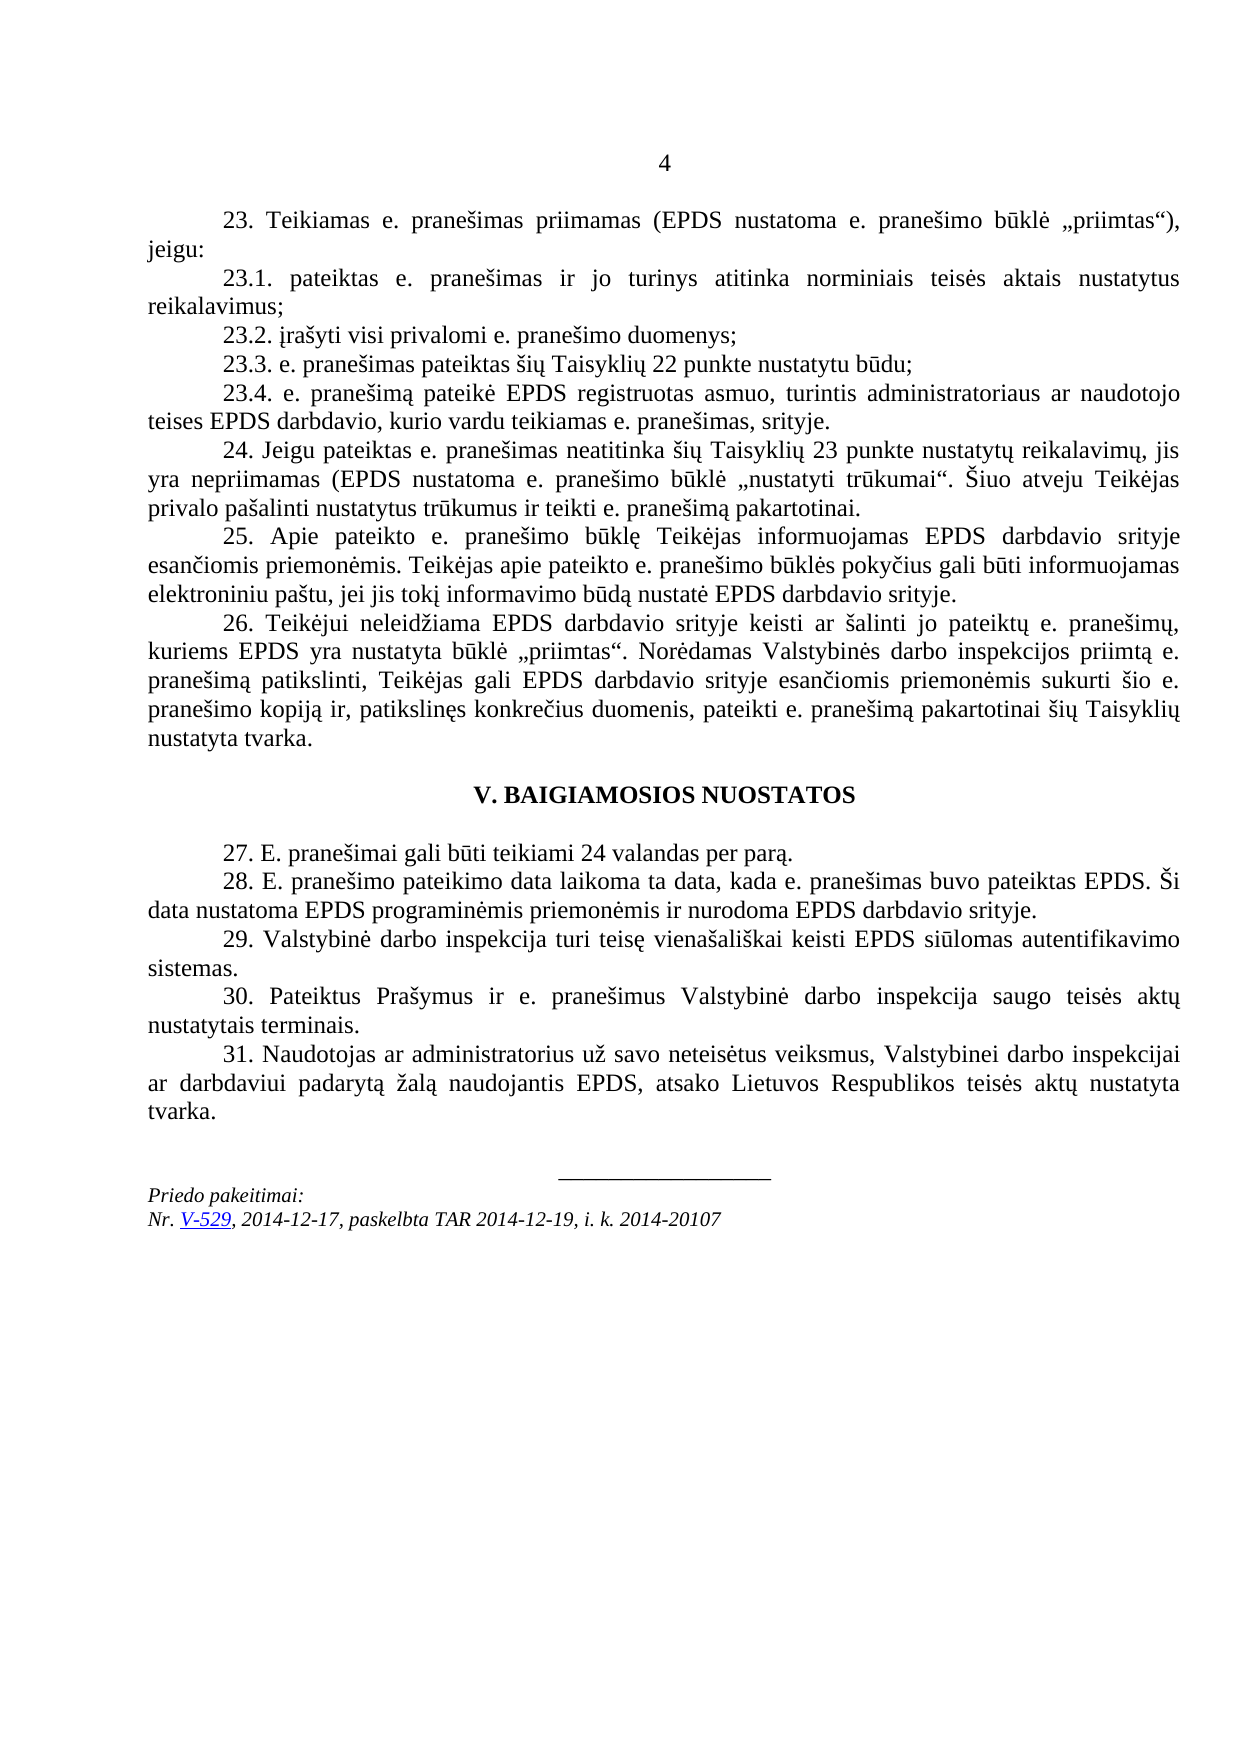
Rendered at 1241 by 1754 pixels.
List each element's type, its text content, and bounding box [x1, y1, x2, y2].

text 28. E. pranešimo pateikimo data laikoma ta data, kada e. pranešimas buvo pateiktas EPDS. Ši data nustatoma EPDS programinėmis priemonėmis ir nurodoma EPDS darbdavio srityje. [148, 866, 1181, 924]
text _________________ [148, 1154, 1181, 1183]
text V. BAIGIAMOSIOS NUOSTATOS [148, 780, 1181, 809]
text 31. Naudotojas ar administratorius už savo neteisėtus veiksmus, Valstybinei darbo inspekcijai ar darbdaviui padarytą žalą naudojantis EPDS, atsako Lietuvos Respublikos teisės aktų nustatyta tvarka. [148, 1039, 1181, 1125]
text 26. Teikėjui neleidžiama EPDS darbdavio srityje keisti ar šalinti jo pateiktų e. pranešimų, kuriems EPDS yra nustatyta būklė „priimtas“. Norėdamas Valstybinės darbo inspekcijos priimtą e. pranešimą patikslinti, Teikėjas gali EPDS darbdavio srityje esančiomis priemonėmis sukurti šio e. pranešimo kopiją ir, patikslinęs konkrečius duomenis, pateikti e. pranešimą pakartotinai šių Taisyklių nustatyta tvarka. [148, 608, 1181, 751]
text 24. Jeigu pateiktas e. pranešimas neatitinka šių Taisyklių 23 punkte nustatytų reikalavimų, jis yra nepriimamas (EPDS nustatoma e. pranešimo būklė „nustatyti trūkumai“. Šiuo atveju Teikėjas privalo pašalinti nustatytus trūkumus ir teikti e. pranešimą pakartotinai. [148, 435, 1181, 521]
text 29. Valstybinė darbo inspekcija turi teisę vienašališkai keisti EPDS siūlomas autentifikavimo sistemas. [148, 924, 1181, 981]
text 23.4. e. pranešimą pateikė EPDS registruotas asmuo, turintis administratoriaus ar naudotojo teises EPDS darbdavio, kurio vardu teikiamas e. pranešimas, srityje. [148, 378, 1181, 435]
text 23.1. pateiktas e. pranešimas ir jo turinys atitinka norminiais teisės aktais nustatytus reikalavimus; [148, 263, 1181, 320]
text 30. Pateiktus Prašymus ir e. pranešimus Valstybinė darbo inspekcija saugo teisės aktų nustatytais terminais. [148, 981, 1181, 1039]
text 25. Apie pateikto e. pranešimo būklę Teikėjas informuojamas EPDS darbdavio srityje esančiomis priemonėmis. Teikėjas apie pateikto e. pranešimo būklės pokyčius gali būti informuojamas elektroniniu paštu, jei jis tokį informavimo būdą nustatė EPDS darbdavio srityje. [148, 521, 1181, 608]
text 23.2. įrašyti visi privalomi e. pranešimo duomenys; [148, 320, 1181, 349]
text Priedo pakeitimai: [148, 1183, 1181, 1207]
text Nr. V-529, 2014-12-17, paskelbta TAR 2014-12-19, i. k. 2014-20107 [148, 1207, 1181, 1231]
text 23.3. e. pranešimas pateiktas šių Taisyklių 22 punkte nustatytu būdu; [148, 349, 1181, 378]
text 23. Teikiamas e. pranešimas priimamas (EPDS nustatoma e. pranešimo būklė „priimtas“), jeigu: [148, 205, 1181, 263]
text 27. E. pranešimai gali būti teikiami 24 valandas per parą. [148, 838, 1181, 866]
